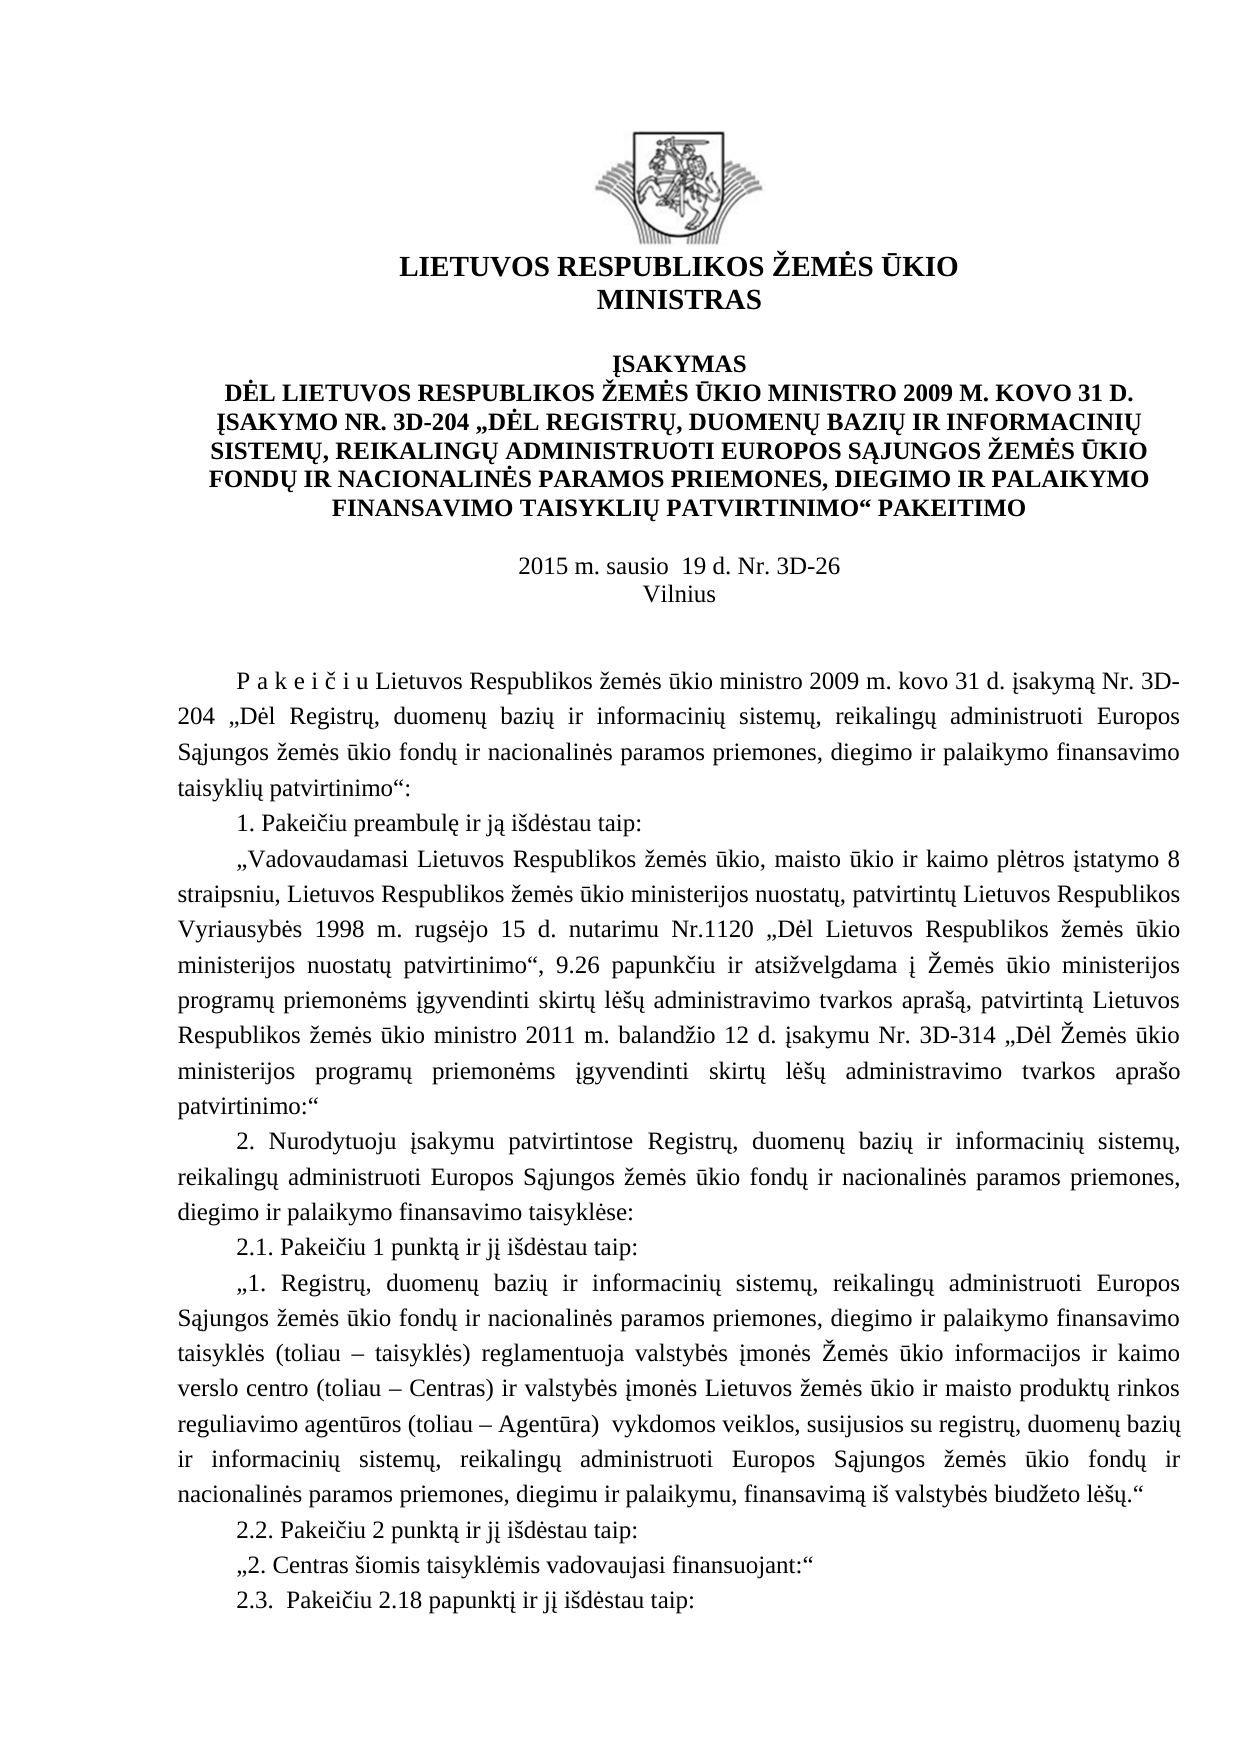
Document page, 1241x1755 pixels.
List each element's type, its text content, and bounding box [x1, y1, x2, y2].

text ĮSAKYMAS [177, 349, 1181, 378]
text 2.2. Pakeičiu 2 punktą ir jį išdėstau taip: [177, 1515, 1181, 1543]
text „2. Centras šiomis taisyklėmis vadovaujasi finansuojant:“ [236, 1550, 1181, 1579]
text P a k e i č i u Lietuvos Respublikos žemės ūkio ministro 2009 m. kovo 31 d. įsakymą Nr. 3D-204 „Dėl registrų, duomenų bazių ir informacinių sistemų, reikalingų administruoti Europos Sąjungos žemės ūkio fondų ir nacionalinės paramos priemones, diegimo ir palaikymo finansavimo taisyklių patvirtinimo“: [177, 666, 1181, 801]
text MINISTRAS [177, 282, 1181, 316]
text Vilnius [177, 579, 1181, 608]
text 1. Pakeičiu preambulę ir ją išdėstau taip: [236, 808, 1181, 837]
text LIETUVOS RESPUBLIKOS ŽEMĖS ŪKIO [177, 249, 1181, 282]
text 2.1. Pakeičiu 1 punktą ir jį išdėstau taip: [177, 1232, 1181, 1261]
text DĖL LIETUVOS RESPUBLIKOS ŽEMĖS ŪKIO MINISTRO 2009 M. KOVO 31 D. ĮSAKYMO Nr. 3D-204 „DĖL REGISTRŲ, DUOMENŲ BAZIŲ IR INFORMACINIŲ SISTEMŲ, REIKALINGŲ ADMINISTRUOTI EUROPOS SĄJUNGOS ŽEMĖS ŪKIO FONDŲ IR NACIONALINĖS PARAMOS PRIEMONES, DIEGIMO IR PALAIKYMO FINANSAVIMO TAISYKLIŲ PATVIRTINIMO“ PAKEITIMO [177, 378, 1181, 522]
text 2. Nurodytuoju įsakymu patvirtintose registrų, duomenų bazių ir informacinių sistemų, reikalingų administruoti Europos Sąjungos žemės ūkio fondų ir nacionalinės paramos priemones, diegimo ir palaikymo finansavimo taisyklėse: [177, 1126, 1181, 1226]
text 2015 m. sausio 19 d. Nr. 3D-26 [177, 551, 1181, 579]
text „1. Registrų, duomenų bazių ir informacinių sistemų, reikalingų administruoti Europos Sąjungos žemės ūkio fondų ir nacionalinės paramos priemones, diegimo ir palaikymo finansavimo taisyklės (toliau – taisyklės) reglamentuoja valstybės įmonės Žemės ūkio informacijos ir kaimo verslo centro (toliau – Centras) ir valstybės įmonės Lietuvos žemės ūkio ir maisto produktų rinkos reguliavimo agentūros (toliau – Agentūra) vykdomos veiklos, susijusios su registrų, duomenų bazių ir informacinių sistemų, reikalingų administruoti Europos Sąjungos žemės ūkio fondų ir nacionalinės paramos priemones, diegimu ir palaikymu, finansavimą iš valstybės biudžeto lėšų.“ [177, 1268, 1181, 1508]
text 2.3. Pakeičiu 2.18 papunktį ir jį išdėstau taip: [177, 1585, 1181, 1614]
text „Vadovaudamasi Lietuvos Respublikos žemės ūkio, maisto ūkio ir kaimo plėtros įstatymo 8 straipsniu, Lietuvos Respublikos žemės ūkio ministerijos nuostatų, patvirtintų Lietuvos Respublikos Vyriausybės 1998 m. rugsėjo 15 d. nutarimu Nr.1120 „Dėl Lietuvos Respublikos žemės ūkio ministerijos nuostatų patvirtinimo“, 9.26 papunkčiu ir atsižvelgdama į Žemės ūkio ministerijos programų priemonėms įgyvendinti skirtų lėšų administravimo tvarkos aprašą, patvirtintą Lietuvos Respublikos žemės ūkio ministro 2011 m. balandžio 12 d. įsakymu Nr. 3D-314 „Dėl Žemės ūkio ministerijos programų priemonėms įgyvendinti skirtų lėšų administravimo tvarkos aprašo patvirtinimo:“ [177, 844, 1181, 1120]
